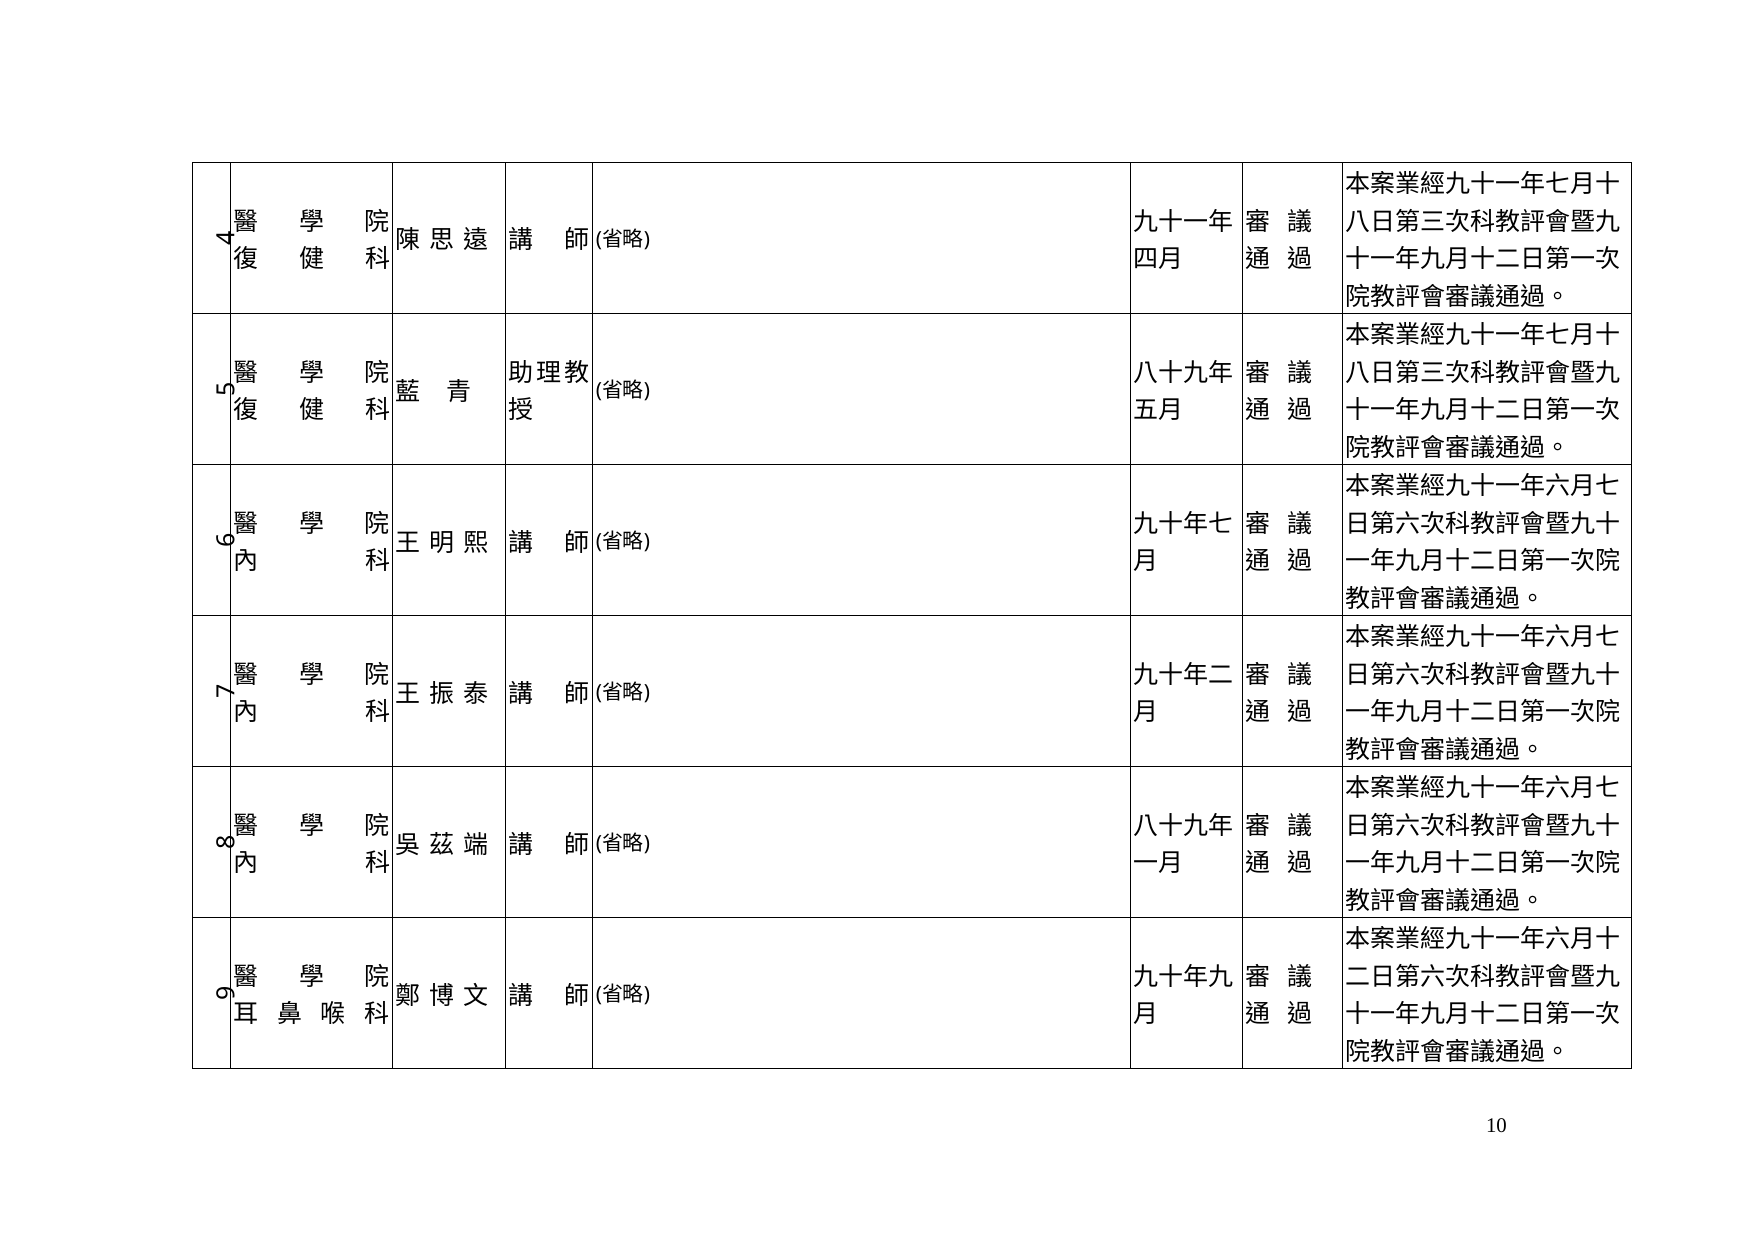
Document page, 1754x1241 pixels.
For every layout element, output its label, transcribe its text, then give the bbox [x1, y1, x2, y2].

table_cell 九十年七月 [1131, 465, 1242, 615]
table_cell 6 [193, 465, 230, 615]
table_cell 醫學院 復健科 [231, 314, 392, 464]
table_cell 王振泰 [393, 616, 505, 766]
table_cell 助理教授 [506, 314, 592, 464]
table_cell 本案業經九十一年七月十八日第三次科教評會暨九十一年九月十二日第一次院教評會審議通過。 [1343, 314, 1631, 464]
table_cell 九十年九月 [1131, 918, 1242, 1068]
table_cell 講師 [506, 163, 592, 313]
table_cell 審 議 通 過 [1243, 465, 1342, 615]
table_cell 王明熙 [393, 465, 505, 615]
table_cell 審 議 通 過 [1243, 767, 1342, 917]
table_cell 審 議 通 過 [1243, 314, 1342, 464]
table_cell 5 [193, 314, 230, 464]
table_cell 8 [193, 767, 230, 917]
table_cell 醫學院 內科 [231, 767, 392, 917]
table_cell 醫學院 復健科 [231, 163, 392, 313]
table_cell 吳茲端 [393, 767, 505, 917]
table_cell 講師 [506, 465, 592, 615]
table_cell (省略) [593, 465, 1130, 615]
table_cell 醫學院 內科 [231, 465, 392, 615]
table_cell 醫學院 內科 [231, 616, 392, 766]
table_cell (省略) [593, 918, 1130, 1068]
table_cell 本案業經九十一年六月七日第六次科教評會暨九十一年九月十二日第一次院教評會審議通過。 [1343, 616, 1631, 766]
table_cell 7 [193, 616, 230, 766]
table_cell (省略) [593, 163, 1130, 313]
table_cell 九十一年四月 [1131, 163, 1242, 313]
table_cell 講師 [506, 918, 592, 1068]
table_cell 本案業經九十一年六月十二日第六次科教評會暨九十一年九月十二日第一次院教評會審議通過。 [1343, 918, 1631, 1068]
table_cell (省略) [593, 767, 1130, 917]
table_cell 審 議 通 過 [1243, 918, 1342, 1068]
table_cell 九十年二月 [1131, 616, 1242, 766]
table_cell 鄭博文 [393, 918, 505, 1068]
table_cell 審 議 通 過 [1243, 163, 1342, 313]
table_cell 八十九年五月 [1131, 314, 1242, 464]
table_cell 醫學院 耳鼻喉科 [231, 918, 392, 1068]
table_cell 審 議 通 過 [1243, 616, 1342, 766]
table_cell 藍青 [393, 314, 505, 464]
table_cell 本案業經九十一年六月七日第六次科教評會暨九十一年九月十二日第一次院教評會審議通過。 [1343, 465, 1631, 615]
table_cell (省略) [593, 616, 1130, 766]
table_cell 講師 [506, 767, 592, 917]
table_cell 講師 [506, 616, 592, 766]
table_cell 9 [193, 918, 230, 1068]
table_cell (省略) [593, 314, 1130, 464]
table_cell 本案業經九十一年七月十八日第三次科教評會暨九十一年九月十二日第一次院教評會審議通過。 [1343, 163, 1631, 313]
table_cell 八十九年一月 [1131, 767, 1242, 917]
table_cell 本案業經九十一年六月七日第六次科教評會暨九十一年九月十二日第一次院教評會審議通過。 [1343, 767, 1631, 917]
table_cell 4 [193, 163, 230, 313]
table_cell 陳思遠 [393, 163, 505, 313]
